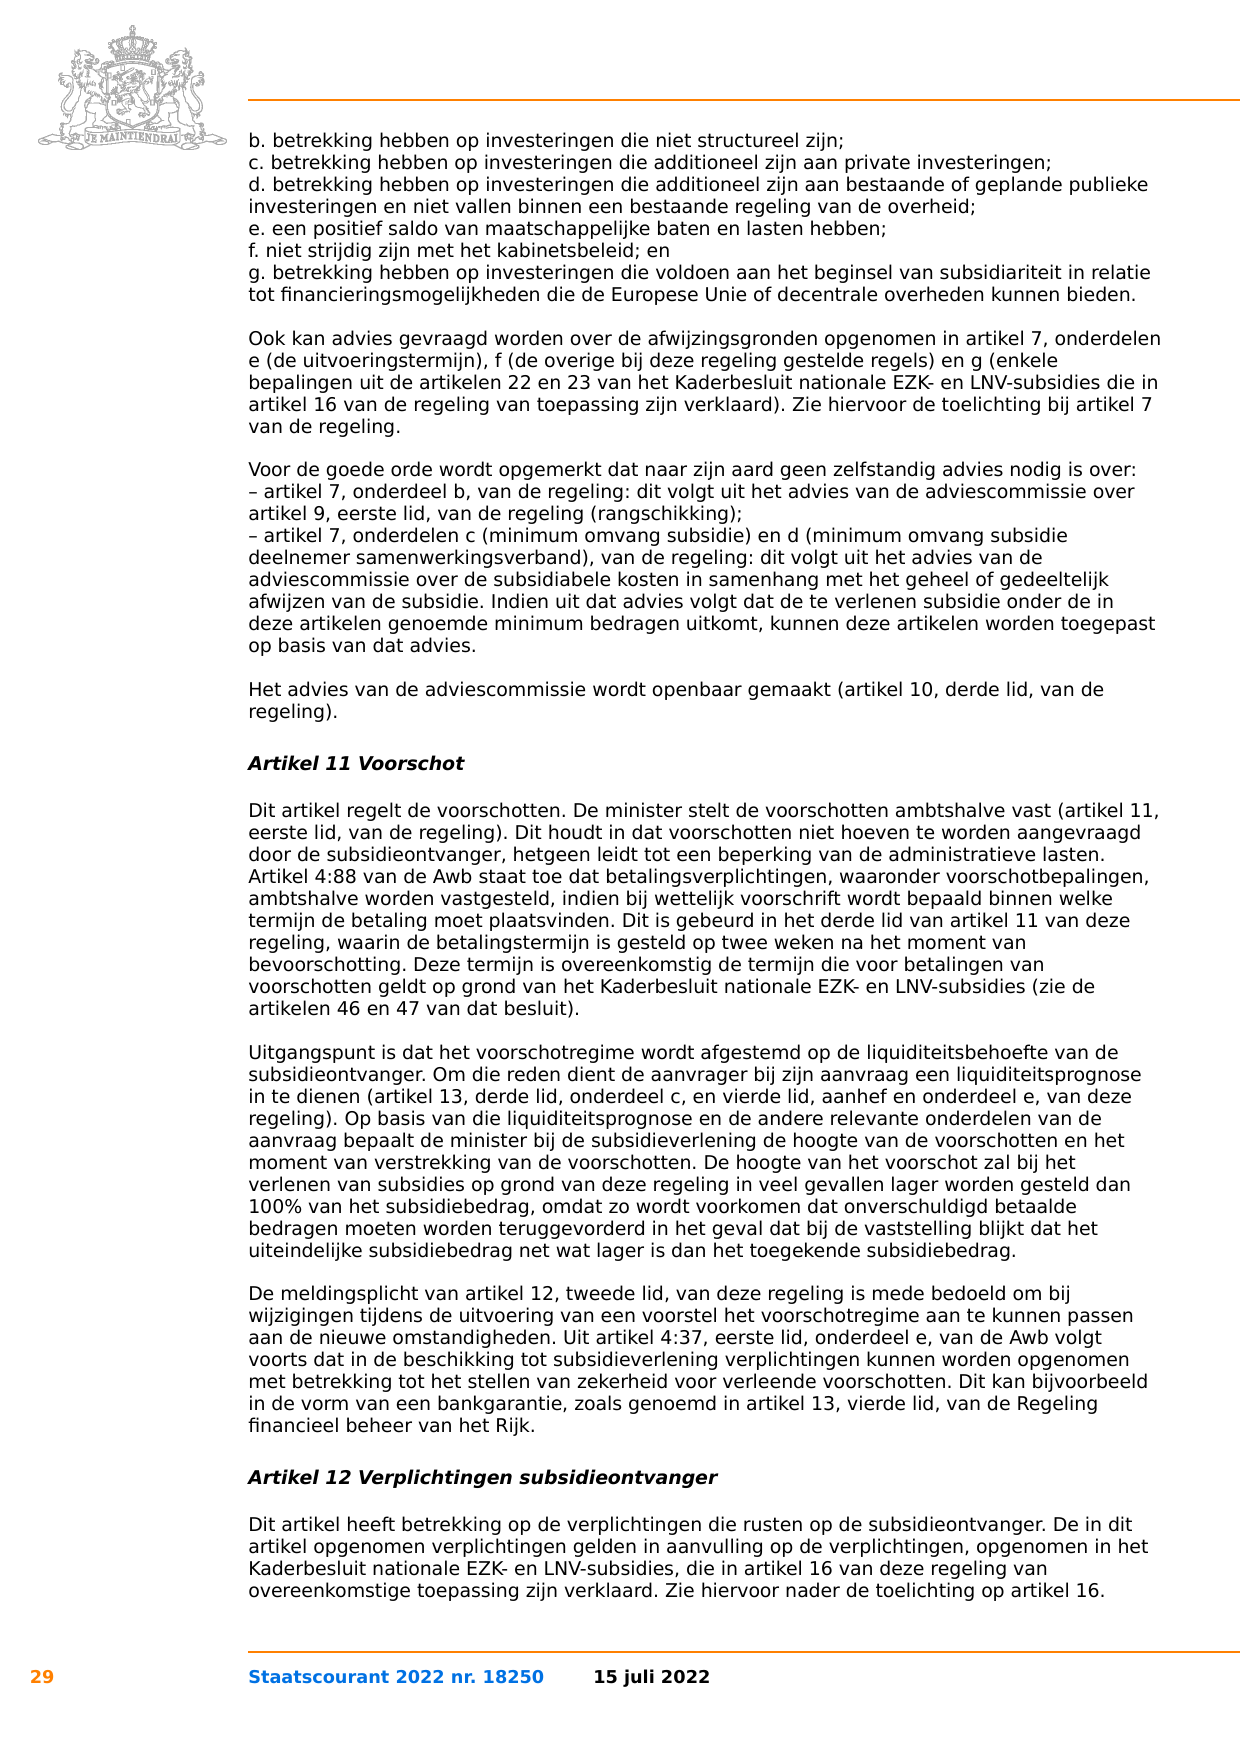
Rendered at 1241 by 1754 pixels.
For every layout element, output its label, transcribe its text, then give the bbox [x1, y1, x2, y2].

text e. een positief saldo van maatschappelijke baten en lasten hebben; [248, 218, 1163, 240]
text b. betrekking hebben op investeringen die niet structureel zijn; [248, 130, 1163, 152]
text f. niet strijdig zijn met het kabinetsbeleid; en [248, 240, 1163, 262]
text d. betrekking hebben op investeringen die additioneel zijn aan bestaande of geplande publieke investeringen en niet vallen binnen een bestaande regeling van de overheid; [248, 174, 1163, 218]
subtitle Artikel 11 Voorschot [248, 753, 1163, 775]
picture [38, 25, 227, 150]
text g. betrekking hebben op investeringen die voldoen aan het beginsel van subsidiariteit in relatie tot financieringsmogelijkheden die de Europese Unie of decentrale overheden kunnen bieden. [248, 262, 1163, 306]
text – artikel 7, onderdeel b, van de regeling: dit volgt uit het advies van de adviescommissie over artikel 9, eerste lid, van de regeling (rangschikking); [248, 481, 1163, 525]
text Ook kan advies gevraagd worden over de afwijzingsgronden opgenomen in artikel 7, onderdelen e (de uitvoeringstermijn), f (de overige bij deze regeling gestelde regels) en g (enkele bepalingen uit de artikelen 22 en 23 van het Kaderbesluit nationale EZK- en LNV-subsidies die in artikel 16 van de regeling van toepassing zijn verklaard). Zie hiervoor de toelichting bij artikel 7 van de regeling. [248, 328, 1163, 437]
text Voor de goede orde wordt opgemerkt dat naar zijn aard geen zelfstandig advies nodig is over: [248, 459, 1163, 481]
text Dit artikel heeft betrekking op de verplichtingen die rusten op de subsidieontvanger. De in dit artikel opgenomen verplichtingen gelden in aanvulling op de verplichtingen, opgenomen in het Kaderbesluit nationale EZK- en LNV-subsidies, die in artikel 16 van deze regeling van overeenkomstige toepassing zijn verklaard. Zie hiervoor nader de toelichting op artikel 16. [248, 1514, 1163, 1602]
text De meldingsplicht van artikel 12, tweede lid, van deze regeling is mede bedoeld om bij wijzigingen tijdens de uitvoering van een voorstel het voorschotregime aan te kunnen passen aan de nieuwe omstandigheden. Uit artikel 4:37, eerste lid, onderdeel e, van de Awb volgt voorts dat in de beschikking tot subsidieverlening verplichtingen kunnen worden opgenomen met betrekking tot het stellen van zekerheid voor verleende voorschotten. Dit kan bijvoorbeeld in de vorm van een bankgarantie, zoals genoemd in artikel 13, vierde lid, van de Regeling financieel beheer van het Rijk. [248, 1283, 1163, 1437]
text Het advies van de adviescommissie wordt openbaar gemaakt (artikel 10, derde lid, van de regeling). [248, 679, 1163, 723]
text Uitgangspunt is dat het voorschotregime wordt afgestemd op de liquiditeitsbehoefte van de subsidieontvanger. Om die reden dient de aanvrager bij zijn aanvraag een liquiditeitsprognose in te dienen (artikel 13, derde lid, onderdeel c, en vierde lid, aanhef en onderdeel e, van deze regeling). Op basis van die liquiditeitsprognose en de andere relevante onderdelen van de aanvraag bepaalt de minister bij de subsidieverlening de hoogte van de voorschotten en het moment van verstrekking van de voorschotten. De hoogte van het voorschot zal bij het verlenen van subsidies op grond van deze regeling in veel gevallen lager worden gesteld dan 100% van het subsidiebedrag, omdat zo wordt voorkomen dat onverschuldigd betaalde bedragen moeten worden teruggevorderd in het geval dat bij de vaststelling blijkt dat het uiteindelijke subsidiebedrag net wat lager is dan het toegekende subsidiebedrag. [248, 1042, 1163, 1261]
subtitle Artikel 12 Verplichtingen subsidieontvanger [248, 1467, 1163, 1489]
text c. betrekking hebben op investeringen die additioneel zijn aan private investeringen; [248, 152, 1163, 174]
text – artikel 7, onderdelen c (minimum omvang subsidie) en d (minimum omvang subsidie deelnemer samenwerkingsverband), van de regeling: dit volgt uit het advies van de adviescommissie over de subsidiabele kosten in samenhang met het geheel of gedeeltelijk afwijzen van de subsidie. Indien uit dat advies volgt dat de te verlenen subsidie onder de in deze artikelen genoemde minimum bedragen uitkomt, kunnen deze artikelen worden toegepast op basis van dat advies. [248, 525, 1163, 657]
text Dit artikel regelt de voorschotten. De minister stelt de voorschotten ambtshalve vast (artikel 11, eerste lid, van de regeling). Dit houdt in dat voorschotten niet hoeven te worden aangevraagd door de subsidieontvanger, hetgeen leidt tot een beperking van de administratieve lasten. Artikel 4:88 van de Awb staat toe dat betalingsverplichtingen, waaronder voorschotbepalingen, ambtshalve worden vastgesteld, indien bij wettelijk voorschrift wordt bepaald binnen welke termijn de betaling moet plaatsvinden. Dit is gebeurd in het derde lid van artikel 11 van deze regeling, waarin de betalingstermijn is gesteld op twee weken na het moment van bevoorschotting. Deze termijn is overeenkomstig de termijn die voor betalingen van voorschotten geldt op grond van het Kaderbesluit nationale EZK- en LNV-subsidies (zie de artikelen 46 en 47 van dat besluit). [248, 800, 1163, 1020]
